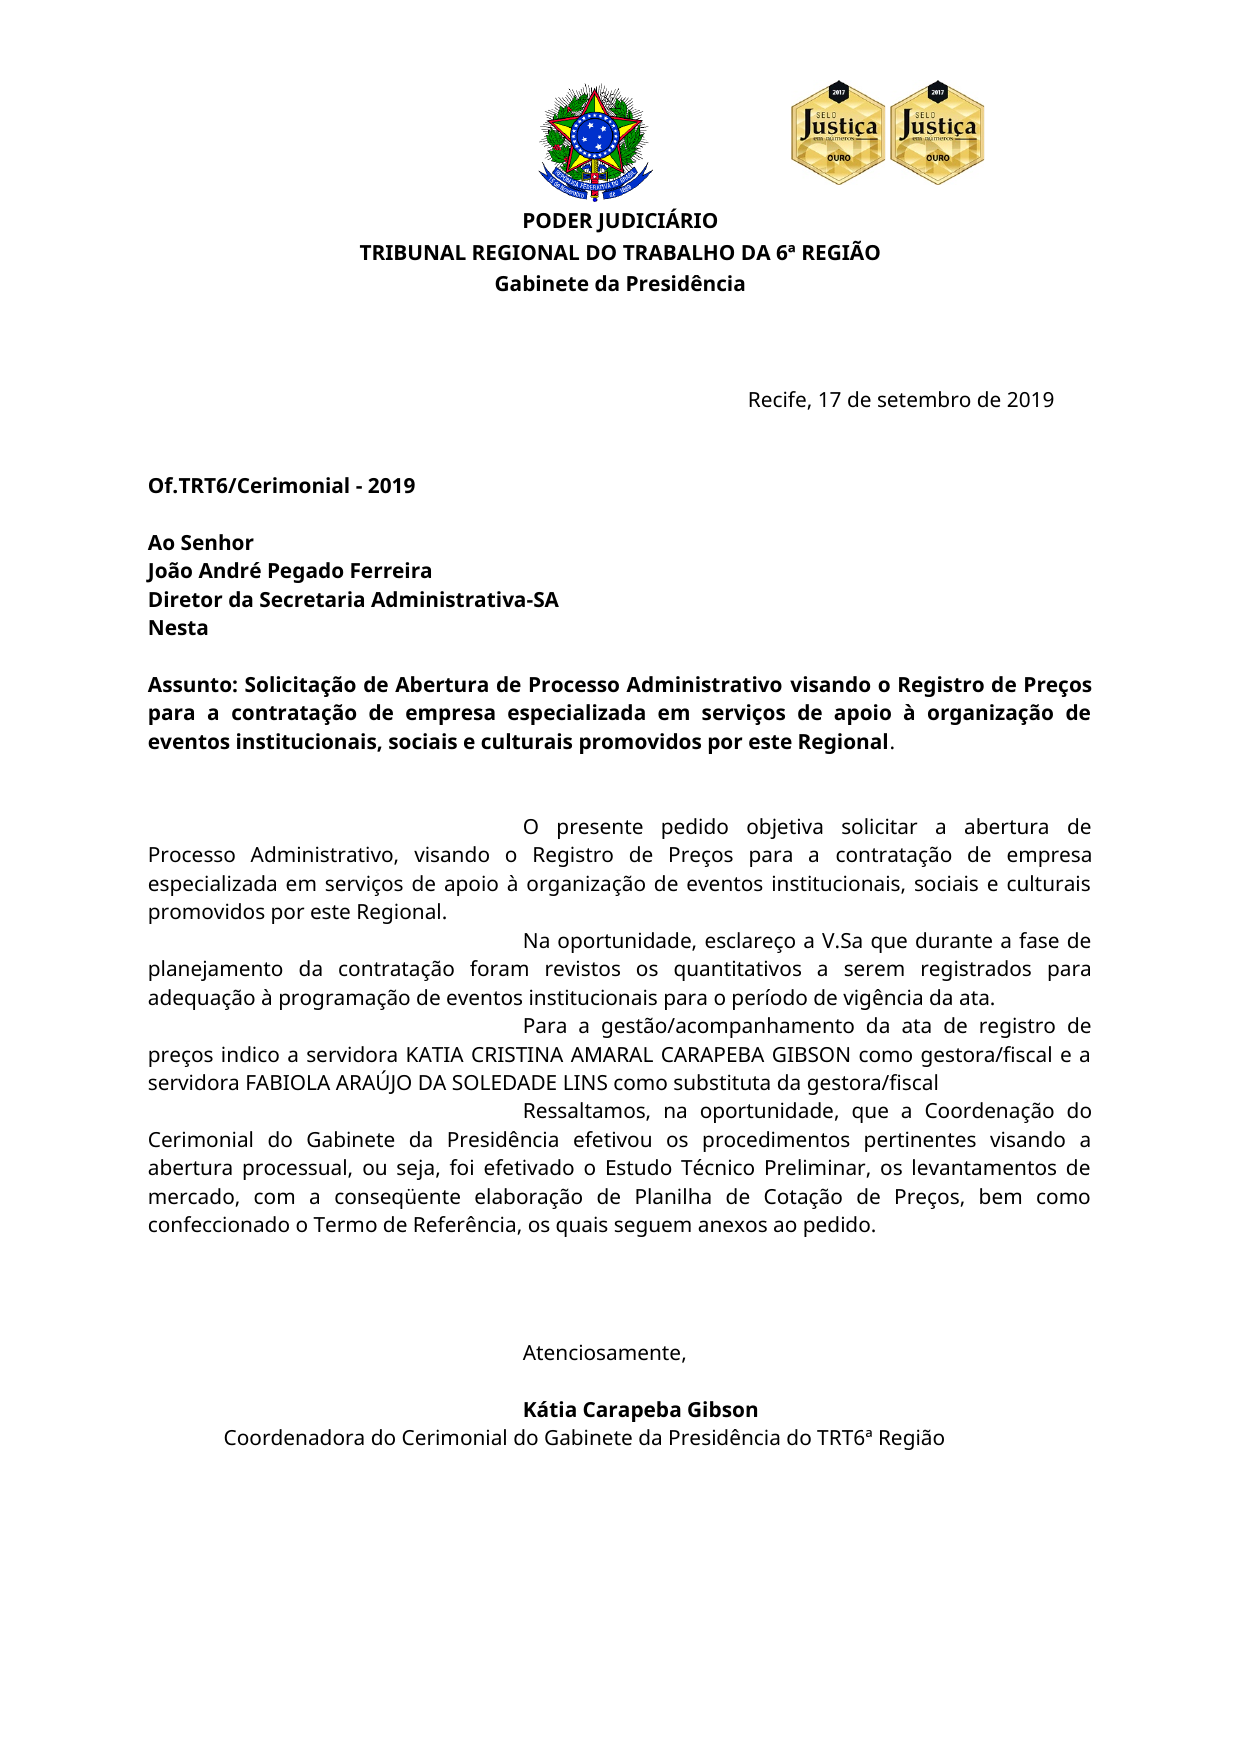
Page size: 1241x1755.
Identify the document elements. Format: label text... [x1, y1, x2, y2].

text PODER JUDICIÁRIO [148, 204, 1093, 235]
text Na oportunidade, esclareço a V.Sa que durante a fase de planejamento da contratação foram revistos os quantitativos a serem registrados para adequação à programação de eventos institucionais para o período de vigência da ata. [148, 926, 1093, 1011]
text Nesta [148, 613, 1093, 642]
text O presente pedido objetiva solicitar a abertura de Processo Administrativo, visando o Registro de Preços para a contratação de empresa especializada em serviços de apoio à organização de eventos institucionais, sociais e culturais promovidos por este Regional. [148, 812, 1093, 926]
text Ressaltamos, na oportunidade, que a Coordenação do Cerimonial do Gabinete da Presidência efetivou os procedimentos pertinentes visando a abertura processual, ou seja, foi efetivado o Estudo Técnico Preliminar, os levantamentos de mercado, com a conseqüente elaboração de Planilha de Cotação de Preços, bem como confeccionado o Termo de Referência, os quais seguem anexos ao pedido. [148, 1097, 1093, 1239]
text Assunto: Solicitação de Abertura de Processo Administrativo visando o Registro de Preços para a contratação de empresa especializada em serviços de apoio à organização de eventos institucionais, sociais e culturais promovidos por este Regional. [148, 670, 1093, 755]
text Gabinete da Presidência [148, 266, 1093, 297]
text TRIBUNAL REGIONAL DO TRABALHO DA 6ª REGIÃO [148, 235, 1093, 266]
text Coordenadora do Cerimonial do Gabinete da Presidência do TRT6ª Região [148, 1423, 1093, 1452]
text Recife, 17 de setembro de 2019 [673, 386, 1093, 414]
text Of.TRT6/Cerimonial - 2019 [148, 471, 1093, 499]
text Diretor da Secretaria Administrativa-SA [148, 585, 1093, 613]
text Kátia Carapeba Gibson [448, 1395, 1093, 1423]
text Atenciosamente, [448, 1338, 1093, 1367]
text Para a gestão/acompanhamento da ata de registro de preços indico a servidora KATIA CRISTINA AMARAL CARAPEBA GIBSON como gestora/fiscal e a servidora FABIOLA ARAÚJO DA SOLEDADE LINS como substituta da gestora/fiscal [148, 1011, 1093, 1097]
text João André Pegado Ferreira [148, 556, 1093, 585]
text Ao Senhor [148, 528, 1093, 556]
